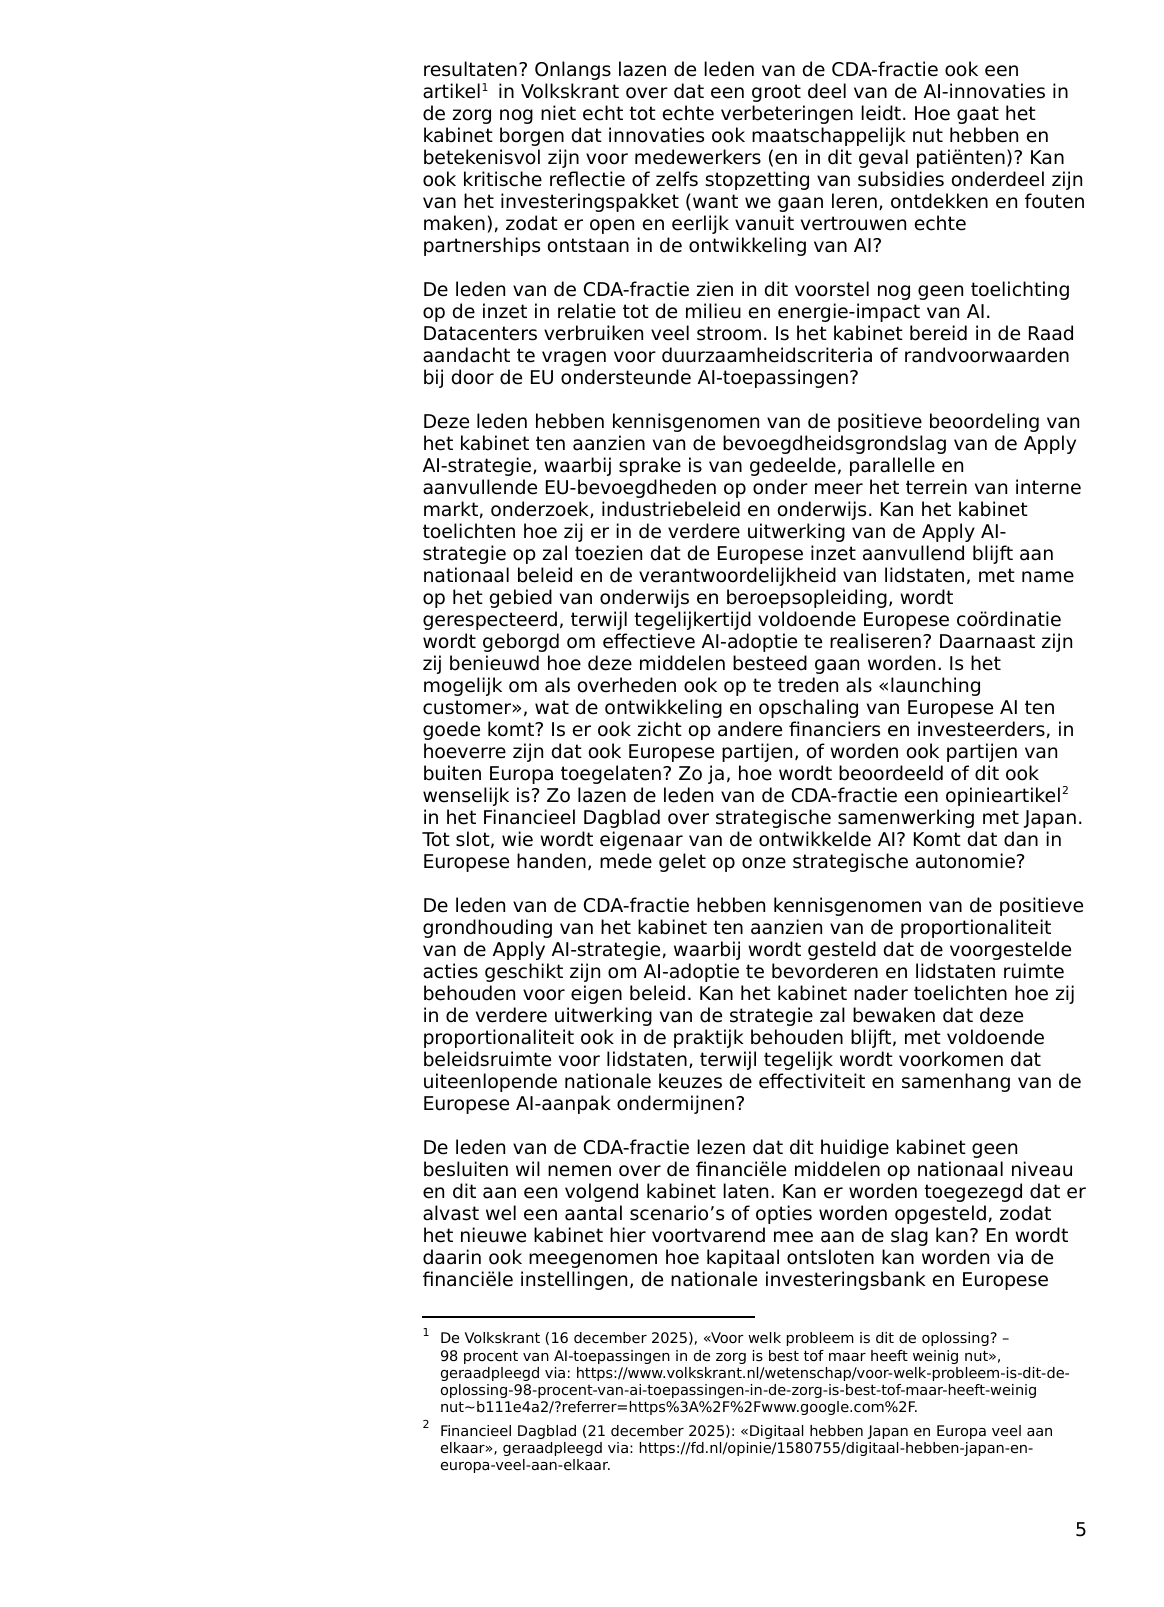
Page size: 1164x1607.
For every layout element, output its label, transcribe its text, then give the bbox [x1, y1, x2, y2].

text De leden van de CDA-fractie zien in dit voorstel nog geen toelichting op de inzet in relatie tot de milieu en energie-impact van AI. Datacenters verbruiken veel stroom. Is het kabinet bereid in de Raad aandacht te vragen voor duurzaamheidscriteria of randvoorwaarden bij door de EU ondersteunde AI-toepassingen? [422, 279, 1087, 389]
text De leden van de CDA-fractie hebben kennisgenomen van de positieve grondhouding van het kabinet ten aanzien van de proportionaliteit van de Apply AI-strategie, waarbij wordt gesteld dat de voorgestelde acties geschikt zijn om AI-adoptie te bevorderen en lidstaten ruimte behouden voor eigen beleid. Kan het kabinet nader toelichten hoe zij in de verdere uitwerking van de strategie zal bewaken dat deze proportionaliteit ook in de praktijk behouden blijft, met voldoende beleidsruimte voor lidstaten, terwijl tegelijk wordt voorkomen dat uiteenlopende nationale keuzes de effectiviteit en samenhang van de Europese AI-aanpak ondermijnen? [422, 895, 1087, 1115]
text De Volkskrant (16 december 2025), «Voor welk probleem is dit de oplossing? – 98 procent van AI-toepassingen in de zorg is best tof maar heeft weinig nut», geraadpleegd via: https://www.volkskrant.nl/wetenschap/voor-welk-probleem-is-dit-de-oplossing-98-procent-van-ai-toepassingen-in-de-zorg-is-best-tof-maar-heeft-weinig nut~b111e4a2/?referrer=https%3A%2F%2Fwww.google.com%2F. [422, 1326, 1087, 1416]
text De leden van de CDA-fractie lezen dat dit huidige kabinet geen besluiten wil nemen over de financiële middelen op nationaal niveau en dit aan een volgend kabinet laten. Kan er worden toegezegd dat er alvast wel een aantal scenario’s of opties worden opgesteld, zodat het nieuwe kabinet hier voortvarend mee aan de slag kan? En wordt daarin ook meegenomen hoe kapitaal ontsloten kan worden via de financiële instellingen, de nationale investeringsbank en Europese [422, 1137, 1087, 1291]
text Financieel Dagblad (21 december 2025): «Digitaal hebben Japan en Europa veel aan elkaar», geraadpleegd via: https://fd.nl/opinie/1580755/digitaal-hebben-japan-en-europa-veel-aan-elkaar. [422, 1418, 1087, 1474]
text resultaten? Onlangs lazen de leden van de CDA-fractie ook een artikel in Volkskrant over dat een groot deel van de AI-innovaties in de zorg nog niet echt tot echte verbeteringen leidt. Hoe gaat het kabinet borgen dat innovaties ook maatschappelijk nut hebben en betekenisvol zijn voor medewerkers (en in dit geval patiënten)? Kan ook kritische reflectie of zelfs stopzetting van subsidies onderdeel zijn van het investeringspakket (want we gaan leren, ontdekken en fouten maken), zodat er open en eerlijk vanuit vertrouwen echte partnerships ontstaan in de ontwikkeling van AI? [422, 59, 1087, 257]
text Deze leden hebben kennisgenomen van de positieve beoordeling van het kabinet ten aanzien van de bevoegdheidsgrondslag van de Apply AI-strategie, waarbij sprake is van gedeelde, parallelle en aanvullende EU-bevoegdheden op onder meer het terrein van interne markt, onderzoek, industriebeleid en onderwijs. Kan het kabinet toelichten hoe zij er in de verdere uitwerking van de Apply AI-strategie op zal toezien dat de Europese inzet aanvullend blijft aan nationaal beleid en de verantwoordelijkheid van lidstaten, met name op het gebied van onderwijs en beroepsopleiding, wordt gerespecteerd, terwijl tegelijkertijd voldoende Europese coördinatie wordt geborgd om effectieve AI-adoptie te realiseren? Daarnaast zijn zij benieuwd hoe deze middelen besteed gaan worden. Is het mogelijk om als overheden ook op te treden als «launching customer», wat de ontwikkeling en opschaling van Europese AI ten goede komt? Is er ook zicht op andere financiers en investeerders, in hoeverre zijn dat ook Europese partijen, of worden ook partijen van buiten Europa toegelaten? Zo ja, hoe wordt beoordeeld of dit ook wenselijk is? Zo lazen de leden van de CDA-fractie een opinieartikel in het Financieel Dagblad over strategische samenwerking met Japan. Tot slot, wie wordt eigenaar van de ontwikkelde AI? Komt dat dan in Europese handen, mede gelet op onze strategische autonomie? [422, 411, 1087, 873]
